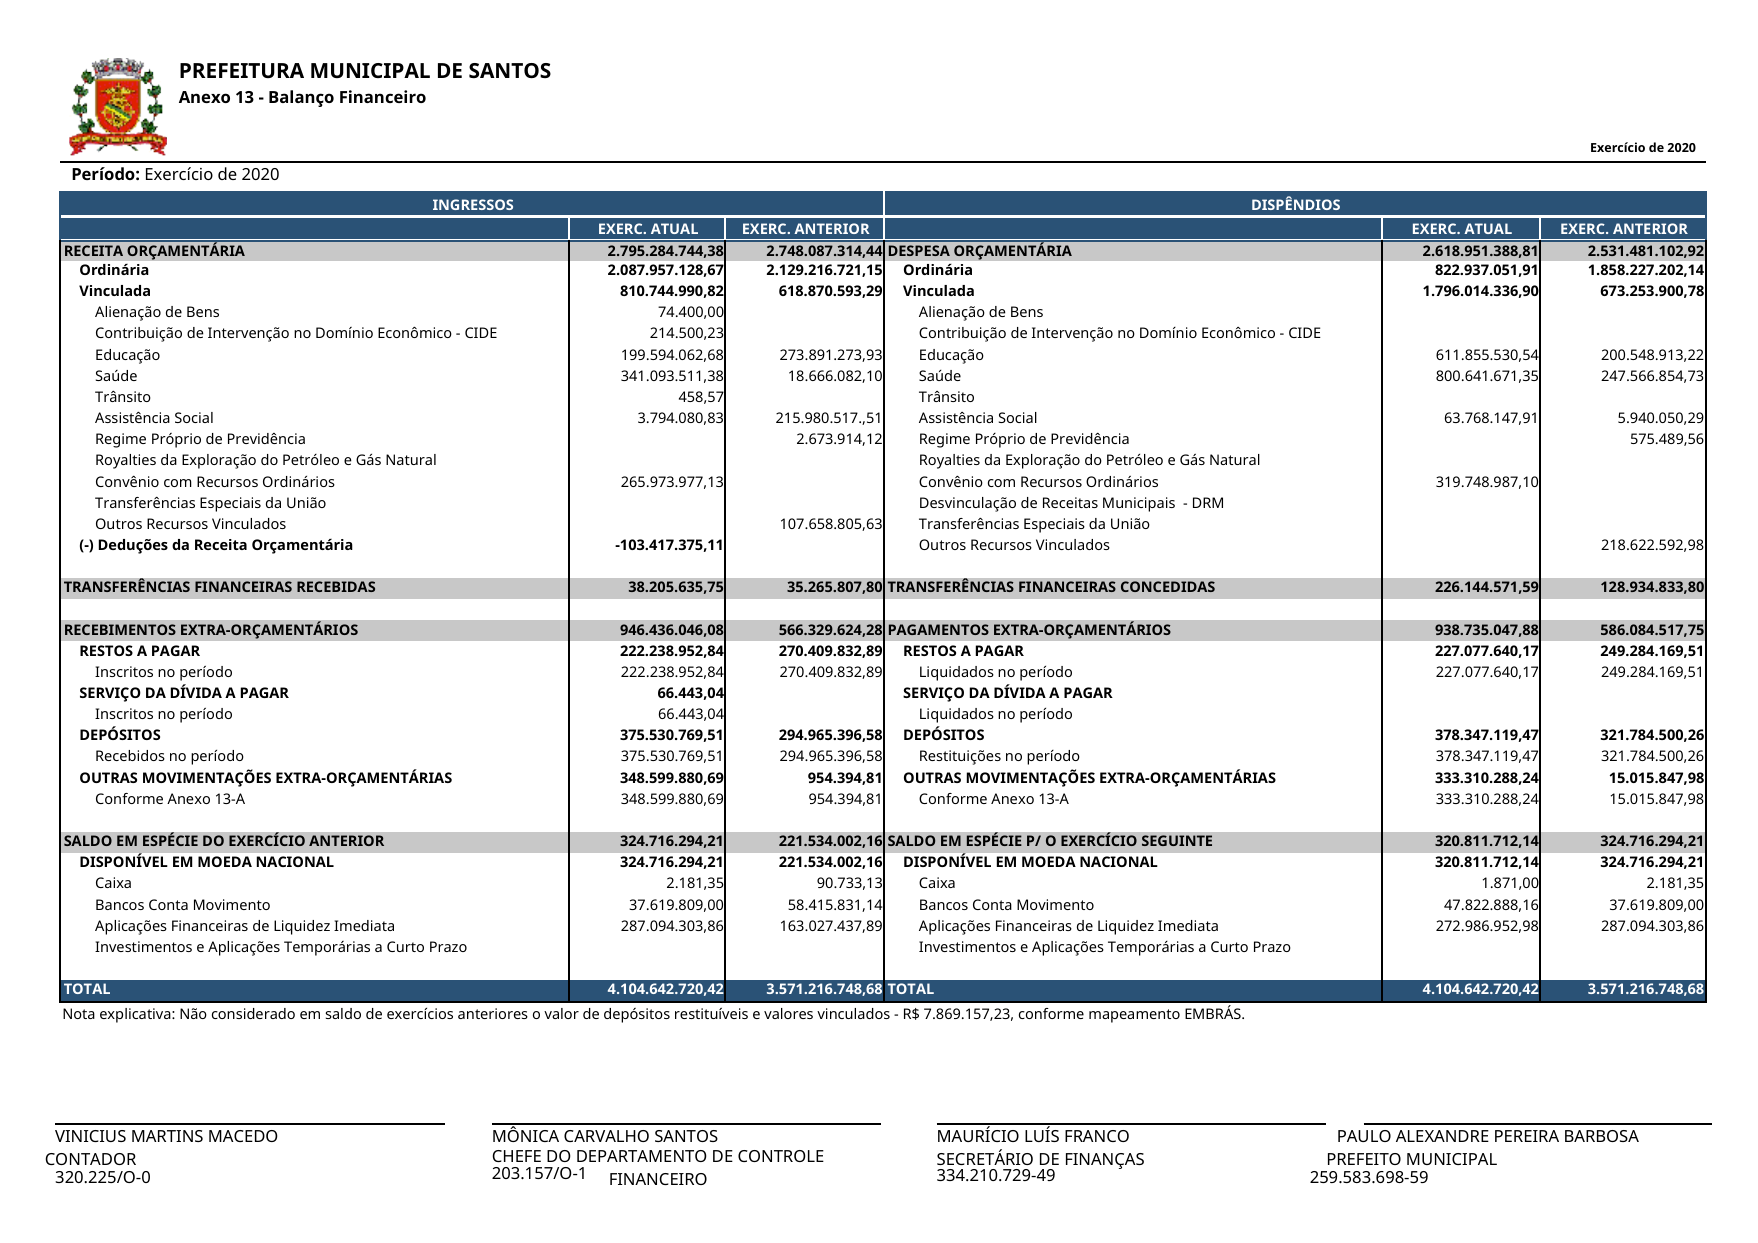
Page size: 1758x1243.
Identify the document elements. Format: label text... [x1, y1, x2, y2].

table_cell 3.571.216.748,68 [1541, 980, 1705, 1001]
table_cell 458,57 [570, 388, 724, 409]
table_cell 1.871,00 [1383, 874, 1539, 895]
table_cell Liquidados no período [885, 663, 1381, 684]
table_cell [1383, 959, 1539, 980]
table_cell Assistência Social [885, 409, 1381, 430]
table_cell [61, 599, 568, 620]
table_cell Liquidados no período [885, 705, 1381, 726]
table_cell [1541, 811, 1705, 832]
table_cell TOTAL [61, 980, 568, 1001]
table_cell 938.735.047,88 [1383, 620, 1539, 641]
table_cell [1541, 451, 1705, 472]
table_cell [60, 164, 68, 191]
table_cell Outros Recursos Vinculados [885, 536, 1381, 557]
table_cell [885, 599, 1381, 620]
table_cell [1383, 938, 1539, 958]
table_cell (-) Deduções da Receita Orçamentária [61, 536, 568, 557]
table_cell Desvinculação de Receitas Municipais - DRM [885, 493, 1381, 514]
table_cell 74.400,00 [570, 303, 724, 324]
table_cell 221.534.002,16 [726, 853, 883, 874]
table_cell Caixa [61, 874, 568, 895]
table_cell 3.571.216.748,68 [726, 980, 883, 1001]
table_cell INGRESSOS [61, 193, 883, 215]
table_cell 348.599.880,69 [570, 789, 724, 811]
table_cell [570, 938, 724, 958]
table_cell TRANSFERÊNCIAS FINANCEIRAS RECEBIDAS [61, 578, 568, 599]
table_cell DEPÓSITOS [61, 726, 568, 747]
table_cell [175, 134, 1706, 139]
table_cell -103.417.375,11 [570, 536, 724, 557]
table_cell Período: Exercício de 2020 [68, 164, 1693, 187]
table_cell [570, 451, 724, 472]
table_cell [1570, 79, 1697, 95]
table_cell [1383, 811, 1539, 832]
table_cell 66.443,04 [570, 684, 724, 705]
table_cell 3.794.080,83 [570, 409, 724, 430]
table_cell [885, 959, 1381, 980]
table_cell [587, 1060, 849, 1078]
table_cell Royalties da Exploração do Petróleo e Gás Natural [61, 451, 568, 472]
table_cell Ordinária [885, 261, 1381, 282]
table_cell Aplicações Financeiras de Liquidez Imediata [885, 916, 1381, 937]
table_cell EXERC. ANTERIOR [1541, 218, 1705, 239]
table_cell [726, 303, 883, 324]
table_cell RECEBIMENTOS EXTRA-ORÇAMENTÁRIOS [61, 620, 568, 641]
table_header [133, 124, 142, 132]
table_cell [726, 705, 883, 726]
table_cell [570, 493, 724, 514]
table_cell [726, 493, 883, 514]
table_cell 249.284.169,51 [1541, 663, 1705, 684]
table_cell [1698, 140, 1706, 161]
table_header [1698, 59, 1706, 87]
table_cell Investimentos e Aplicações Temporárias a Curto Prazo [61, 938, 568, 958]
table_cell [849, 1060, 868, 1078]
table_cell 822.937.051,91 [1383, 261, 1539, 282]
table_cell DESPESA ORÇAMENTÁRIA [885, 242, 1381, 261]
table_cell [1149, 1060, 1411, 1078]
table_cell 324.716.294,21 [570, 832, 724, 853]
table_cell Convênio com Recursos Ordinários [885, 472, 1381, 493]
table_cell SALDO EM ESPÉCIE P/ O EXERCÍCIO SEGUINTE [885, 832, 1381, 853]
table_cell 611.855.530,54 [1383, 345, 1539, 366]
table_cell 128.934.833,80 [1541, 578, 1705, 599]
table_cell Ordinária [61, 261, 568, 282]
table_cell [68, 155, 167, 161]
table_cell 215.980.517.,51 [726, 409, 883, 430]
table_cell 58.415.831,14 [726, 895, 883, 916]
table_header [82, 83, 94, 121]
table_cell [885, 557, 1381, 578]
table_cell 2.181,35 [570, 874, 724, 895]
table_cell Bancos Conta Movimento [61, 895, 568, 916]
table_cell 1.796.014.336,90 [1383, 282, 1539, 303]
table_cell 218.622.592,98 [1541, 536, 1705, 557]
table_cell Saúde [885, 366, 1381, 388]
table_cell [1541, 472, 1705, 493]
table_cell [1541, 515, 1705, 536]
table_cell EXERC. ANTERIOR [726, 218, 883, 239]
table_cell 200.548.913,22 [1541, 345, 1705, 366]
table_cell Inscritos no período [61, 663, 568, 684]
table_cell [1541, 303, 1705, 324]
table_cell 321.784.500,26 [1541, 726, 1705, 747]
table_cell Royalties da Exploração do Petróleo e Gás Natural [885, 451, 1381, 472]
table_cell [570, 811, 724, 832]
table_cell DISPONÍVEL EM MOEDA NACIONAL [885, 853, 1381, 874]
table_cell [1383, 684, 1539, 705]
table_cell [175, 110, 1706, 134]
table_cell TOTAL [885, 980, 1381, 1001]
table_cell 273.891.273,93 [726, 345, 883, 366]
table_cell [1541, 557, 1705, 578]
table_cell 18.666.082,10 [726, 366, 883, 388]
table_cell 378.347.119,47 [1383, 747, 1539, 768]
table_cell Educação [61, 345, 568, 366]
table_cell Anexo 13 - Balanço Financeiro [175, 88, 1570, 110]
table_cell 946.436.046,08 [570, 620, 724, 641]
table_cell [61, 218, 568, 239]
table_cell RESTOS A PAGAR [885, 641, 1381, 662]
table_cell Bancos Conta Movimento [885, 895, 1381, 916]
table_cell 2.181,35 [1541, 874, 1705, 895]
table_cell 247.566.854,73 [1541, 366, 1705, 388]
table_cell 800.641.671,35 [1383, 366, 1539, 388]
table_cell 566.329.624,28 [726, 620, 883, 641]
table_cell Investimentos e Aplicações Temporárias a Curto Prazo [885, 938, 1381, 958]
table_header [80, 145, 157, 155]
table_cell Exercício de 2020 [1502, 140, 1697, 158]
table_cell 4.104.642.720,42 [1383, 980, 1539, 1001]
table_cell Vinculada [885, 282, 1381, 303]
table_cell 107.658.805,63 [726, 515, 883, 536]
table_cell RECEITA ORÇAMENTÁRIA [61, 242, 568, 261]
table_cell Transferências Especiais da União [61, 493, 568, 514]
table_cell Conforme Anexo 13-A [885, 789, 1381, 811]
table_cell [726, 472, 883, 493]
table_cell Conforme Anexo 13-A [61, 789, 568, 811]
table_cell 2.129.216.721,15 [726, 261, 883, 282]
table_cell EXERC. ATUAL [570, 218, 724, 239]
table_cell [61, 557, 568, 578]
table_cell [570, 430, 724, 451]
table_cell [726, 388, 883, 409]
table_cell 66.443,04 [570, 705, 724, 726]
table_cell [1383, 493, 1539, 514]
table_cell Saúde [61, 366, 568, 388]
table_cell 341.093.511,38 [570, 366, 724, 388]
table_cell TRANSFERÊNCIAS FINANCEIRAS CONCEDIDAS [885, 578, 1381, 599]
table_cell OUTRAS MOVIMENTAÇÕES EXTRA-ORÇAMENTÁRIAS [61, 768, 568, 789]
table_cell 2.673.914,12 [726, 430, 883, 451]
table_cell [726, 938, 883, 958]
table_cell Assistência Social [61, 409, 568, 430]
table_cell [1541, 324, 1705, 345]
table_cell [1411, 1060, 1706, 1078]
table_cell [868, 1060, 1131, 1078]
table_cell [1383, 557, 1539, 578]
table_cell Contribuição de Intervenção no Domínio Econômico - CIDE [61, 324, 568, 345]
table_cell [885, 811, 1381, 832]
table_cell Inscritos no período [61, 705, 568, 726]
table_cell 270.409.832,89 [726, 641, 883, 662]
table_cell 226.144.571,59 [1383, 578, 1539, 599]
table_cell 47.822.888,16 [1383, 895, 1539, 916]
table_header [167, 59, 175, 161]
table_cell 618.870.593,29 [726, 282, 883, 303]
table_cell Nota explicativa: Não considerado em saldo de exercícios anteriores o valor de depósitos restituíveis e valores vinculados - R$ 7.869.157,23, conforme mapeamento EMBRÁS. [60, 1003, 1706, 1060]
table_cell [1693, 164, 1706, 191]
table_cell 375.530.769,51 [570, 747, 724, 768]
table_cell 35.265.807,80 [726, 578, 883, 599]
table_cell DISPONÍVEL EM MOEDA NACIONAL [61, 853, 568, 874]
table_cell Contribuição de Intervenção no Domínio Econômico - CIDE [885, 324, 1381, 345]
table_cell 586.084.517,75 [1541, 620, 1705, 641]
table_cell [1541, 938, 1705, 958]
table_cell 320.811.712,14 [1383, 853, 1539, 874]
table_cell 37.619.809,00 [1541, 895, 1705, 916]
table_cell 37.619.809,00 [570, 895, 724, 916]
table_cell 163.027.437,89 [726, 916, 883, 937]
table_cell 287.094.303,86 [570, 916, 724, 937]
table_cell 575.489,56 [1541, 430, 1705, 451]
table_cell [304, 1060, 564, 1078]
table_cell 1.858.227.202,14 [1541, 261, 1705, 282]
table_cell Restituições no período [885, 747, 1381, 768]
table_cell EXERC. ATUAL [1383, 218, 1539, 239]
table_cell [885, 218, 1381, 239]
table_cell 294.965.396,58 [726, 747, 883, 768]
table_header [136, 59, 167, 136]
table_cell Alienação de Bens [885, 303, 1381, 324]
table_cell Transferências Especiais da União [885, 515, 1381, 536]
table_cell [1131, 1060, 1149, 1078]
table_cell Regime Próprio de Previdência [61, 430, 568, 451]
table_cell [1541, 959, 1705, 980]
table_cell [1383, 430, 1539, 451]
table_header [60, 59, 68, 161]
table_cell 15.015.847,98 [1541, 768, 1705, 789]
table_cell 810.744.990,82 [570, 282, 724, 303]
table_cell 320.811.712,14 [1383, 832, 1539, 853]
table_cell [1541, 599, 1705, 620]
table_cell RESTOS A PAGAR [61, 641, 568, 662]
table_cell SALDO EM ESPÉCIE DO EXERCÍCIO ANTERIOR [61, 832, 568, 853]
table_cell [1570, 95, 1697, 110]
table_cell 222.238.952,84 [570, 641, 724, 662]
table_cell [1698, 88, 1706, 110]
table_cell Aplicações Financeiras de Liquidez Imediata [61, 916, 568, 937]
table_cell 378.347.119,47 [1383, 726, 1539, 747]
table_cell [726, 599, 883, 620]
table_cell DEPÓSITOS [885, 726, 1381, 747]
table_cell 15.015.847,98 [1541, 789, 1705, 811]
table_cell 319.748.987,10 [1383, 472, 1539, 493]
table_cell [1383, 515, 1539, 536]
table_cell 63.768.147,91 [1383, 409, 1539, 430]
table_cell [570, 959, 724, 980]
table_cell 221.534.002,16 [726, 832, 883, 853]
table_cell Convênio com Recursos Ordinários [61, 472, 568, 493]
table_header [1570, 59, 1697, 77]
table_cell 38.205.635,75 [570, 578, 724, 599]
table_cell 4.104.642.720,42 [570, 980, 724, 1001]
table_cell [570, 599, 724, 620]
table_cell 287.094.303,86 [1541, 916, 1705, 937]
table_cell [726, 324, 883, 345]
table_cell 954.394,81 [726, 768, 883, 789]
table_header [93, 124, 103, 132]
table_cell 324.716.294,21 [1541, 853, 1705, 874]
table_cell Trânsito [61, 388, 568, 409]
table_cell [726, 451, 883, 472]
table_cell 199.594.062,68 [570, 345, 724, 366]
table_cell [1541, 493, 1705, 514]
table_cell [1383, 451, 1539, 472]
table_cell [564, 1060, 587, 1078]
table_cell Alienação de Bens [61, 303, 568, 324]
table_cell 2.748.087.314,44 [726, 242, 883, 261]
table_cell [570, 515, 724, 536]
table_cell [1383, 303, 1539, 324]
table_cell [60, 1060, 304, 1078]
table_cell 2.531.481.102,92 [1541, 242, 1705, 261]
table_cell 321.784.500,26 [1541, 747, 1705, 768]
table_cell 954.394,81 [726, 789, 883, 811]
table_cell [1383, 324, 1539, 345]
table_cell OUTRAS MOVIMENTAÇÕES EXTRA-ORÇAMENTÁRIAS [885, 768, 1381, 789]
table_header [68, 59, 99, 155]
table_cell [1541, 388, 1705, 409]
table_cell [726, 811, 883, 832]
table_cell 333.310.288,24 [1383, 789, 1539, 811]
table_cell 333.310.288,24 [1383, 768, 1539, 789]
table_cell 249.284.169,51 [1541, 641, 1705, 662]
table_cell [726, 959, 883, 980]
table_cell 272.986.952,98 [1383, 916, 1539, 937]
table_cell Trânsito [885, 388, 1381, 409]
table_cell [570, 557, 724, 578]
table_cell PAGAMENTOS EXTRA-ORÇAMENTÁRIOS [885, 620, 1381, 641]
table_cell 2.087.957.128,67 [570, 261, 724, 282]
table_cell SERVIÇO DA DÍVIDA A PAGAR [885, 684, 1381, 705]
table_cell 324.716.294,21 [1541, 832, 1705, 853]
table_cell 265.973.977,13 [570, 472, 724, 493]
table_header PREFEITURA MUNICIPAL DE SANTOS [175, 59, 1570, 87]
table_header [142, 83, 154, 119]
table_cell [726, 536, 883, 557]
table_cell [726, 557, 883, 578]
table_cell 348.599.880,69 [570, 768, 724, 789]
table_cell SERVIÇO DA DÍVIDA A PAGAR [61, 684, 568, 705]
table_cell 214.500,23 [570, 324, 724, 345]
table_cell 375.530.769,51 [570, 726, 724, 747]
table_cell [1383, 388, 1539, 409]
table_cell Outros Recursos Vinculados [61, 515, 568, 536]
table_cell 324.716.294,21 [570, 853, 724, 874]
table_cell 294.965.396,58 [726, 726, 883, 747]
table_cell [1383, 705, 1539, 726]
table_cell 227.077.640,17 [1383, 641, 1539, 662]
table_cell 5.940.050,29 [1541, 409, 1705, 430]
table_cell 90.733,13 [726, 874, 883, 895]
table_cell [61, 811, 568, 832]
table_cell 222.238.952,84 [570, 663, 724, 684]
table_cell [175, 140, 1502, 161]
table_cell 673.253.900,78 [1541, 282, 1705, 303]
table_cell [1383, 536, 1539, 557]
table_cell Caixa [885, 874, 1381, 895]
table_cell 2.795.284.744,38 [570, 242, 724, 261]
table_cell Recebidos no período [61, 747, 568, 768]
table_cell Educação [885, 345, 1381, 366]
table_cell [68, 187, 1693, 191]
table_cell Regime Próprio de Previdência [885, 430, 1381, 451]
table_cell [1541, 684, 1705, 705]
table_cell Vinculada [61, 282, 568, 303]
table_cell [1541, 705, 1705, 726]
table_cell 270.409.832,89 [726, 663, 883, 684]
table_cell [61, 959, 568, 980]
table_cell [1383, 599, 1539, 620]
table_cell 2.618.951.388,81 [1383, 242, 1539, 261]
table_cell 227.077.640,17 [1383, 663, 1539, 684]
table_cell [726, 684, 883, 705]
table_cell DISPÊNDIOS [885, 193, 1705, 215]
